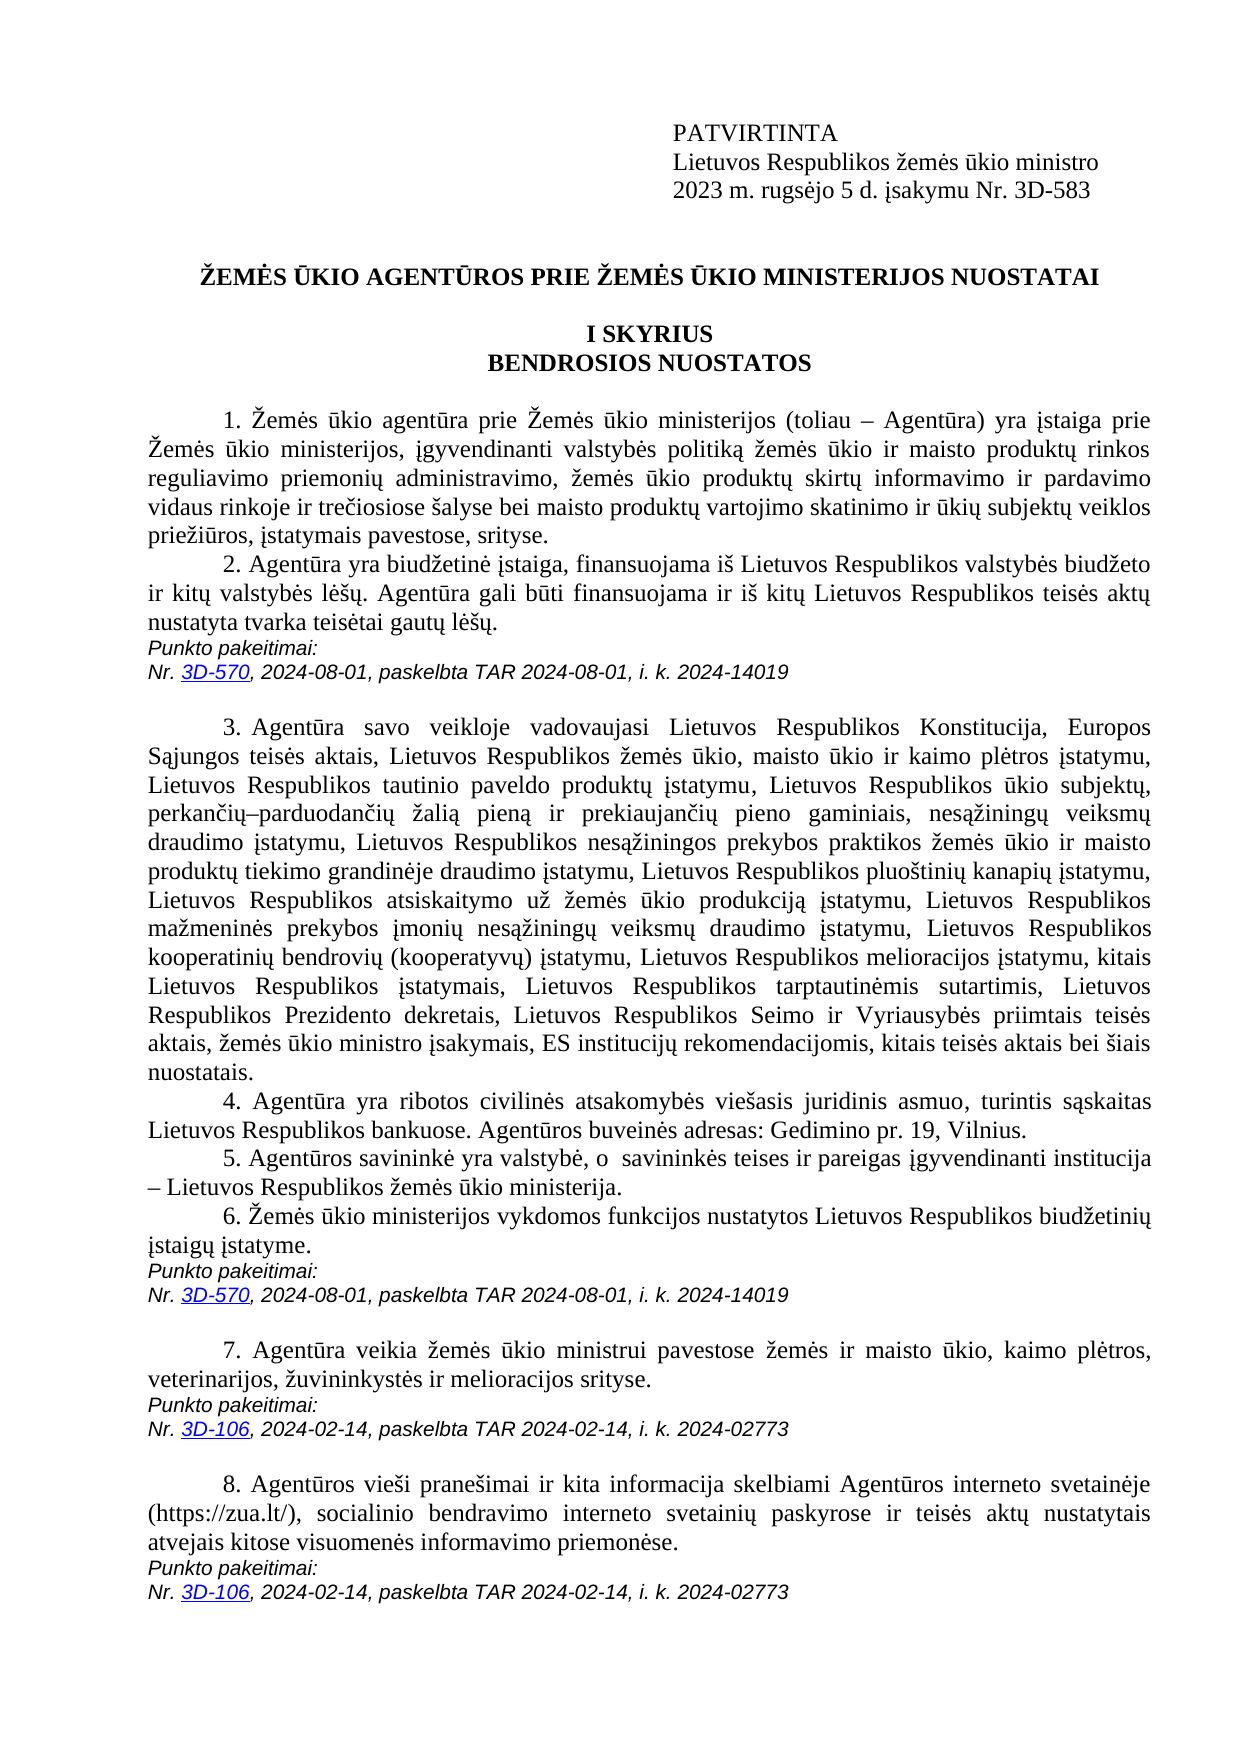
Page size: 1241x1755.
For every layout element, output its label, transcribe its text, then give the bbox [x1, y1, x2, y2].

text I SKYRIUS [148, 319, 1152, 348]
text 2023 m. rugsėjo 5 d. įsakymu Nr. 3D-583 [673, 176, 1152, 204]
text Punkto pakeitimai: [148, 1393, 1152, 1417]
text 1. Žemės ūkio agentūra prie Žemės ūkio ministerijos (toliau – Agentūra) yra įstaiga prie Žemės ūkio ministerijos, įgyvendinanti valstybės politiką žemės ūkio ir maisto produktų rinkos reguliavimo priemonių administravimo, žemės ūkio produktų skirtų informavimo ir pardavimo vidaus rinkoje ir trečiosiose šalyse bei maisto produktų vartojimo skatinimo ir ūkių subjektų veiklos priežiūros, įstatymais pavestose, srityse. [148, 406, 1152, 549]
text 7. Agentūra veikia žemės ūkio ministrui pavestose žemės ir maisto ūkio, kaimo plėtros, veterinarijos, žuvininkystės ir melioracijos srityse. [148, 1335, 1152, 1393]
text Lietuvos Respublikos žemės ūkio ministro [673, 147, 1152, 176]
text Punkto pakeitimai: [148, 1556, 1152, 1579]
text ŽEMĖS ŪKIO AGENTŪROS PRIE ŽEMĖS ŪKIO MINISTERIJOS NUOSTATAI [148, 262, 1152, 291]
text 3. Agentūra savo veikloje vadovaujasi Lietuvos Respublikos Konstitucija, Europos Sąjungos teisės aktais, Lietuvos Respublikos žemės ūkio, maisto ūkio ir kaimo plėtros įstatymu, Lietuvos Respublikos tautinio paveldo produktų įstatymu, Lietuvos Respublikos ūkio subjektų, perkančių–parduodančių žalią pieną ir prekiaujančių pieno gaminiais, nesąžiningų veiksmų draudimo įstatymu, Lietuvos Respublikos nesąžiningos prekybos praktikos žemės ūkio ir maisto produktų tiekimo grandinėje draudimo įstatymu, Lietuvos Respublikos pluoštinių kanapių įstatymu, Lietuvos Respublikos atsiskaitymo už žemės ūkio produkciją įstatymu, Lietuvos Respublikos mažmeninės prekybos įmonių nesąžiningų veiksmų draudimo įstatymu, Lietuvos Respublikos kooperatinių bendrovių (kooperatyvų) įstatymu, Lietuvos Respublikos melioracijos įstatymu, kitais Lietuvos Respublikos įstatymais, Lietuvos Respublikos tarptautinėmis sutartimis, Lietuvos Respublikos Prezidento dekretais, Lietuvos Respublikos Seimo ir Vyriausybės priimtais teisės aktais, žemės ūkio ministro įsakymais, ES institucijų rekomendacijomis, kitais teisės aktais bei šiais nuostatais. [148, 712, 1152, 1086]
text Nr. 3D-106, 2024-02-14, paskelbta TAR 2024-02-14, i. k. 2024-02773 [148, 1579, 1152, 1603]
text Punkto pakeitimai: [148, 636, 1152, 659]
text 8. Agentūros vieši pranešimai ir kita informacija skelbiami Agentūros interneto svetainėje (https://zua.lt/), socialinio bendravimo interneto svetainių paskyrose ir teisės aktų nustatytais atvejais kitose visuomenės informavimo priemonėse. [148, 1469, 1152, 1556]
text Nr. 3D-106, 2024-02-14, paskelbta TAR 2024-02-14, i. k. 2024-02773 [148, 1417, 1152, 1441]
text 2. Agentūra yra biudžetinė įstaiga, finansuojama iš Lietuvos Respublikos valstybės biudžeto ir kitų valstybės lėšų. Agentūra gali būti finansuojama ir iš kitų Lietuvos Respublikos teisės aktų nustatyta tvarka teisėtai gautų lėšų. [148, 549, 1152, 636]
text Nr. 3D-570, 2024-08-01, paskelbta TAR 2024-08-01, i. k. 2024-14019 [148, 659, 1152, 683]
text Punkto pakeitimai: [148, 1258, 1152, 1282]
text 5. Agentūros savininkė yra valstybė, o savininkės teises ir pareigas įgyvendinanti institucija – Lietuvos Respublikos žemės ūkio ministerija. [148, 1143, 1152, 1201]
text Nr. 3D-570, 2024-08-01, paskelbta TAR 2024-08-01, i. k. 2024-14019 [148, 1282, 1152, 1306]
text BENDROSIOS NUOSTATOS [148, 348, 1152, 377]
text PATVIRTINTA [673, 118, 1152, 147]
text 4. Agentūra yra ribotos civilinės atsakomybės viešasis juridinis asmuo, turintis sąskaitas Lietuvos Respublikos bankuose. Agentūros buveinės adresas: Gedimino pr. 19, Vilnius. [148, 1086, 1152, 1143]
text 6. Žemės ūkio ministerijos vykdomos funkcijos nustatytos Lietuvos Respublikos biudžetinių įstaigų įstatyme. [148, 1201, 1152, 1258]
